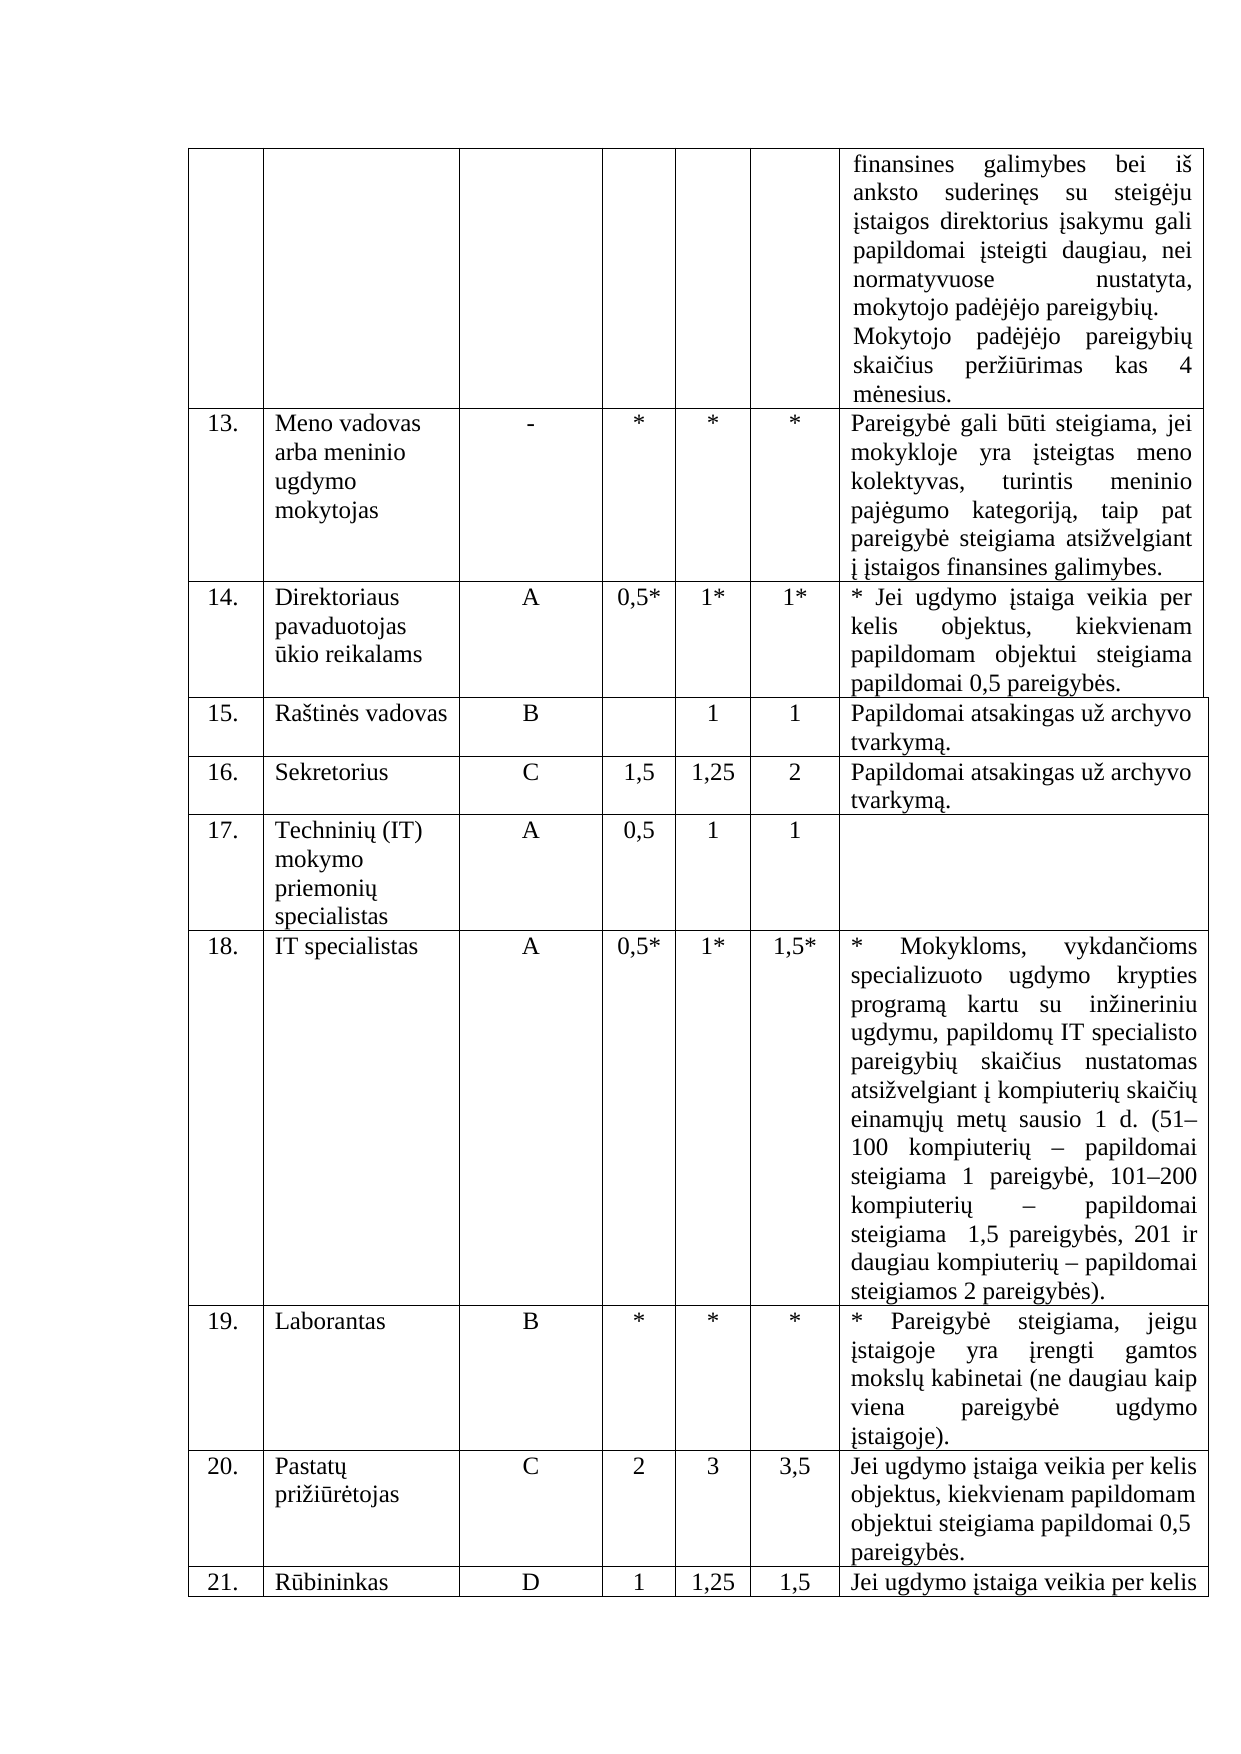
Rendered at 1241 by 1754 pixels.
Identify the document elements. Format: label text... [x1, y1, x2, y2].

table_cell Direktoriaus pavaduotojas ūkio reikalams [264, 582, 459, 697]
table_cell 1 [676, 815, 750, 930]
table_cell B [460, 698, 602, 756]
table_cell 20. [189, 1451, 263, 1566]
table_cell 17. [189, 815, 263, 930]
table_cell 1* [676, 931, 750, 1305]
table_cell [1204, 408, 1209, 581]
table_cell [603, 149, 675, 407]
table_cell Pastatų prižiūrėtojas [264, 1451, 459, 1566]
table_cell * [676, 1306, 750, 1450]
table_cell D [460, 1567, 602, 1596]
table_cell 1* [676, 582, 750, 697]
table_cell Laborantas [264, 1306, 459, 1450]
table_cell A [460, 931, 602, 1305]
table_cell [840, 815, 1208, 930]
table_cell * [751, 1306, 839, 1450]
table_cell 13. [189, 409, 263, 581]
table_cell 3,5 [751, 1451, 839, 1566]
table_cell Sekretorius [264, 757, 459, 814]
table_cell Jei ugdymo įstaiga veikia per kelis [840, 1567, 1208, 1596]
table_cell 16. [189, 757, 263, 814]
table_cell 1,5 [603, 757, 675, 814]
table_cell * Pareigybė steigiama, jeigu įstaigoje yra įrengti gamtos mokslų kabinetai (ne daugiau kaip viena pareigybė ugdymo įstaigoje). [840, 1306, 1208, 1450]
table_cell 0,5* [603, 931, 675, 1305]
table_cell Papildomai atsakingas už archyvo tvarkymą. [840, 757, 1208, 814]
table_cell [1204, 148, 1209, 407]
table_cell Raštinės vadovas [264, 698, 459, 756]
table_cell Pareigybė gali būti steigiama, jei mokykloje yra įsteigtas meno kolektyvas, turintis meninio pajėgumo kategoriją, taip pat pareigybė steigiama atsižvelgiant į įstaigos finansines galimybes. [840, 409, 1203, 581]
table_cell 21. [189, 1567, 263, 1596]
table_cell 14. [189, 582, 263, 697]
table_cell B [460, 1306, 602, 1450]
table_cell 19. [189, 1306, 263, 1450]
table_cell finansines galimybes bei iš anksto suderinęs su steigėju įstaigos direktorius įsakymu gali papildomai įsteigti daugiau, nei normatyvuose nustatyta, mokytojo padėjėjo pareigybių. Mokytojo padėjėjo pareigybių skaičius peržiūrimas kas 4 mėnesius. [840, 149, 1203, 407]
table_cell Rūbininkas [264, 1567, 459, 1596]
table_cell [1204, 581, 1209, 697]
table_cell [189, 149, 263, 407]
table_cell C [460, 1451, 602, 1566]
table_cell [751, 149, 839, 407]
table_cell [603, 698, 675, 756]
table_cell 3 [676, 1451, 750, 1566]
table_cell * [603, 409, 675, 581]
table_cell 1,5* [751, 931, 839, 1305]
table_cell 1,5 [751, 1567, 839, 1596]
table_cell [460, 149, 602, 407]
table_cell Jei ugdymo įstaiga veikia per kelis objektus, kiekvienam papildomam objektui steigiama papildomai 0,5 pareigybės. [840, 1451, 1208, 1566]
table_cell 2 [751, 757, 839, 814]
table_cell 1 [751, 815, 839, 930]
table_cell Meno vadovas arba meninio ugdymo mokytojas [264, 409, 459, 581]
table_cell 0,5 [603, 815, 675, 930]
table_cell IT specialistas [264, 931, 459, 1305]
table_cell * [751, 409, 839, 581]
table_cell [264, 149, 459, 407]
table_cell * Mokykloms, vykdančioms specializuoto ugdymo krypties programą kartu su inžineriniu ugdymu, papildomų IT specialisto pareigybių skaičius nustatomas atsižvelgiant į kompiuterių skaičių einamųjų metų sausio 1 d. (51–100 kompiuterių – papildomai steigiama 1 pareigybė, 101–200 kompiuterių – papildomai steigiama 1,5 pareigybės, 201 ir daugiau kompiuterių – papildomai steigiamos 2 pareigybės). [840, 931, 1208, 1305]
table_cell [676, 149, 750, 407]
table_cell 1 [751, 698, 839, 756]
table_cell A [460, 582, 602, 697]
table_cell 1,25 [676, 1567, 750, 1596]
table_cell 1 [603, 1567, 675, 1596]
table_cell 0,5* [603, 582, 675, 697]
table_cell A [460, 815, 602, 930]
table_cell Techninių (IT) mokymo priemonių specialistas [264, 815, 459, 930]
table_cell * [676, 409, 750, 581]
table_cell 15. [189, 698, 263, 756]
table_cell 1 [676, 698, 750, 756]
table_cell - [460, 409, 602, 581]
table_cell 1* [751, 582, 839, 697]
table_cell 1,25 [676, 757, 750, 814]
table_cell 2 [603, 1451, 675, 1566]
table_cell C [460, 757, 602, 814]
table_cell Papildomai atsakingas už archyvo tvarkymą. [840, 698, 1208, 756]
table_cell * [603, 1306, 675, 1450]
table_cell 18. [189, 931, 263, 1305]
table_cell * Jei ugdymo įstaiga veikia per kelis objektus, kiekvienam papildomam objektui steigiama papildomai 0,5 pareigybės. [840, 582, 1203, 697]
